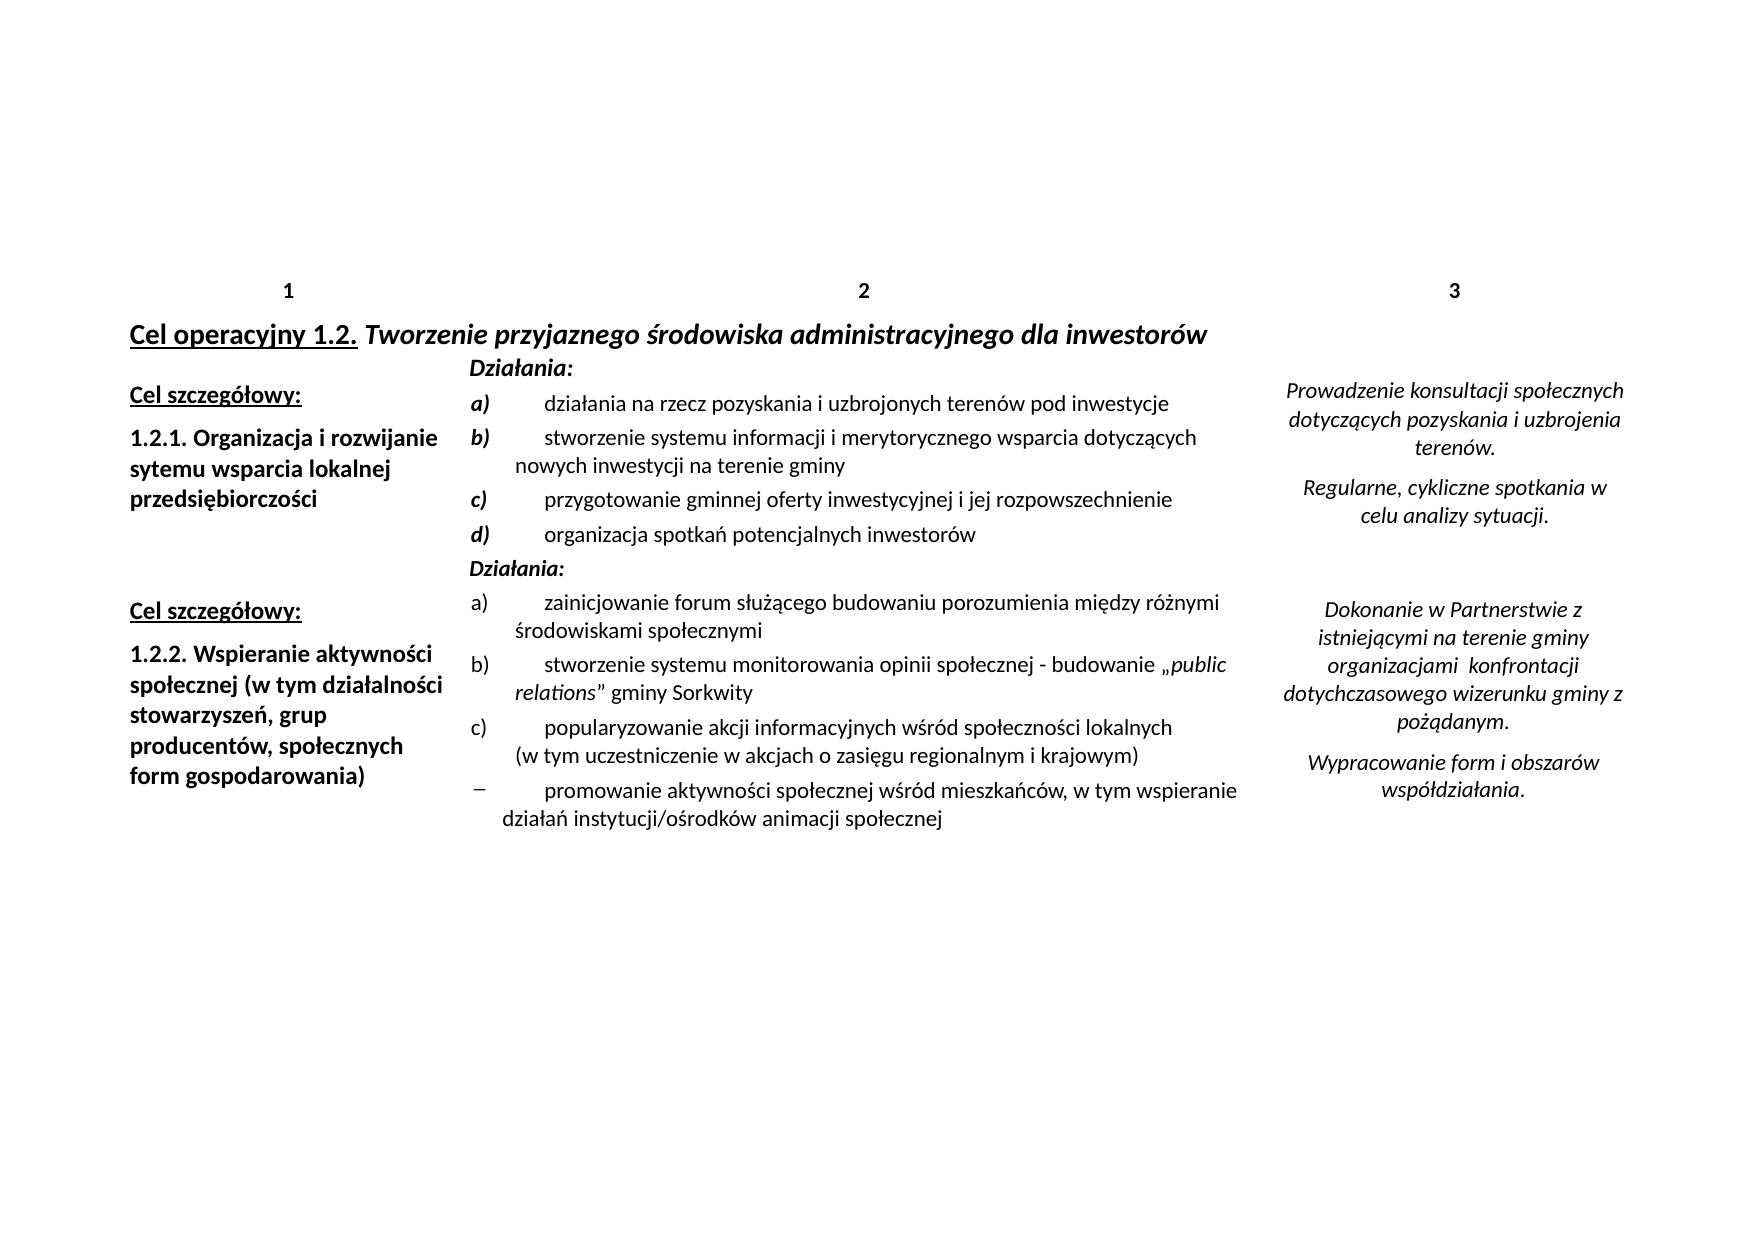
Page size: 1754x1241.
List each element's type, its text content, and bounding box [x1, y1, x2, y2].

table_cell Cel operacyjny 1.2. Tworzenie przyjaznego środowiska administracyjnego dla inwestorów [118, 316, 1639, 352]
table_header 2 [458, 276, 1270, 316]
table_cell Prowadzenie konsultacji społecznych dotyczących pozyskania i uzbrojenia terenów. Regularne, cykliczne spotkania w celu analizy sytuacji. [1270, 352, 1639, 554]
table_header 3 [1270, 276, 1639, 316]
table_cell Dokonanie w Partnerstwie z istniejącymi na terenie gminy organizacjami konfrontacji dotychczasowego wizerunku gminy z pożądanym. Wypracowanie form i obszarów współdziałania. [1270, 554, 1639, 845]
table_cell Działania: zainicjowanie forum służącego budowaniu porozumienia między różnymi środowiskami społecznymi stworzenie systemu monitorowania opinii społecznej - budowanie „public relations” gminy Sorkwity popularyzowanie akcji informacyjnych wśród społeczności lokalnych (w tym uczestniczenie w akcjach o zasięgu regionalnym i krajowym) promowanie aktywności społecznej wśród mieszkańców, w tym wspieranie działań instytucji/ośrodków animacji społecznej [458, 554, 1270, 845]
table_header 1 [118, 276, 458, 316]
table_cell Działania: działania na rzecz pozyskania i uzbrojonych terenów pod inwestycje stworzenie systemu informacji i merytorycznego wsparcia dotyczących nowych inwestycji na terenie gminy przygotowanie gminnej oferty inwestycyjnej i jej rozpowszechnienie organizacja spotkań potencjalnych inwestorów [458, 352, 1270, 554]
table_cell Cel szczegółowy: 1.2.2. Wspieranie aktywności społecznej (w tym działalności stowarzyszeń, grup producentów, społecznych form gospodarowania) [118, 554, 458, 845]
table_cell Cel szczegółowy: 1.2.1. Organizacja i rozwijanie sytemu wsparcia lokalnej przedsiębiorczości [118, 352, 458, 554]
